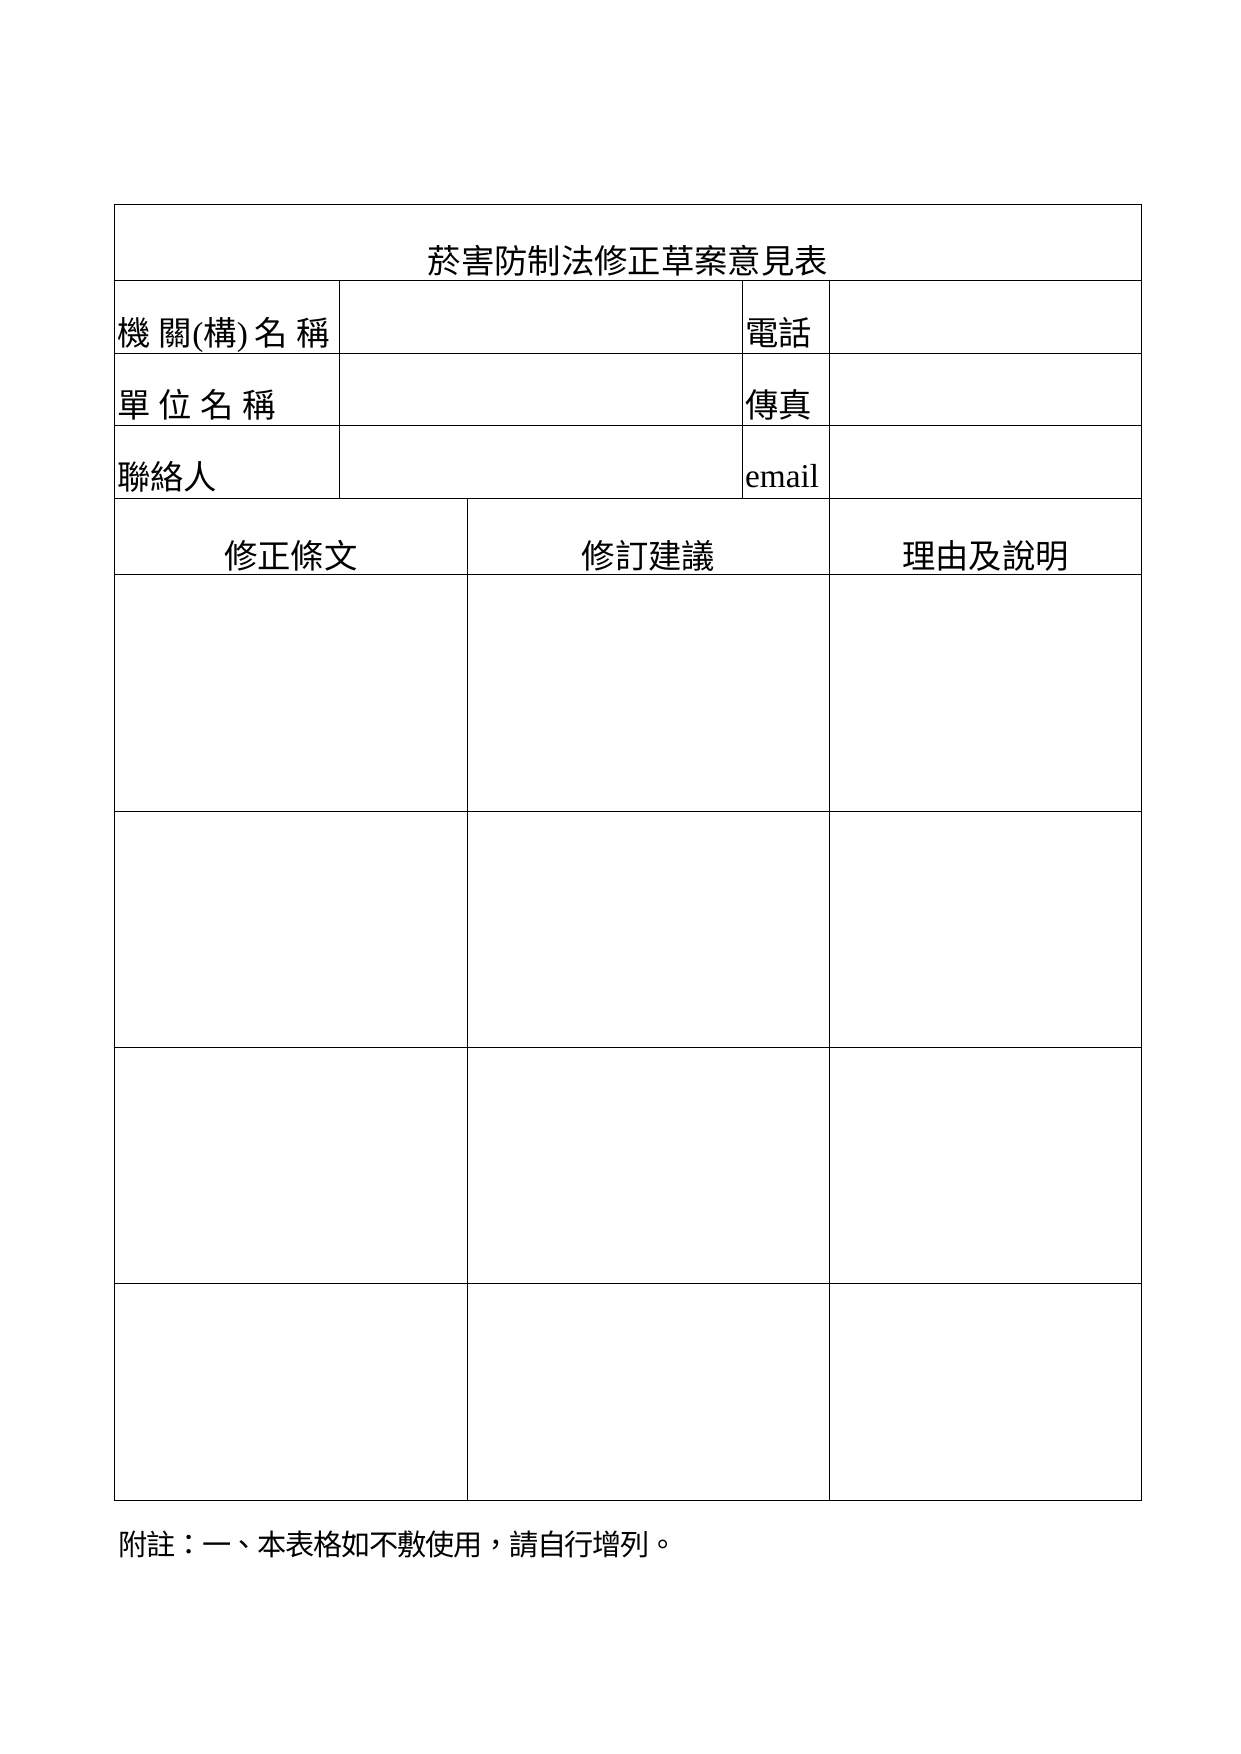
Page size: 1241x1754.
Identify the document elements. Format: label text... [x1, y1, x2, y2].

table_cell [468, 1284, 829, 1500]
table_cell [115, 812, 467, 1047]
table_cell 電話 [743, 281, 829, 353]
table_cell [115, 575, 467, 811]
table_cell [468, 812, 829, 1047]
table_cell [830, 354, 1141, 425]
table_cell 聯絡人 [115, 426, 339, 498]
table_cell 傳真 [743, 354, 829, 425]
table_cell [340, 281, 742, 353]
table_cell [468, 575, 829, 811]
table_cell [830, 812, 1141, 1047]
table_cell 機 關(構) 名 稱 [115, 281, 339, 353]
table_header 菸害防制法修正草案意見表 [115, 205, 1141, 280]
table_cell [115, 1284, 467, 1500]
table_cell [468, 1048, 829, 1283]
table_cell email [743, 426, 829, 498]
table_cell 單 位 名 稱 [115, 354, 339, 425]
table_cell [830, 281, 1141, 353]
text 附註：一、本表格如不敷使用，請自行增列。 [118, 1501, 1122, 1564]
table_cell [115, 1048, 467, 1283]
table_cell 理由及說明 [830, 499, 1141, 574]
table_cell 修正條文 [115, 499, 467, 574]
table_cell [830, 575, 1141, 811]
table_cell [830, 1048, 1141, 1283]
table_cell [340, 354, 742, 425]
table_cell 修訂建議 [468, 499, 829, 574]
table_cell [830, 1284, 1141, 1500]
table_cell [830, 426, 1141, 498]
table_cell [340, 426, 742, 498]
